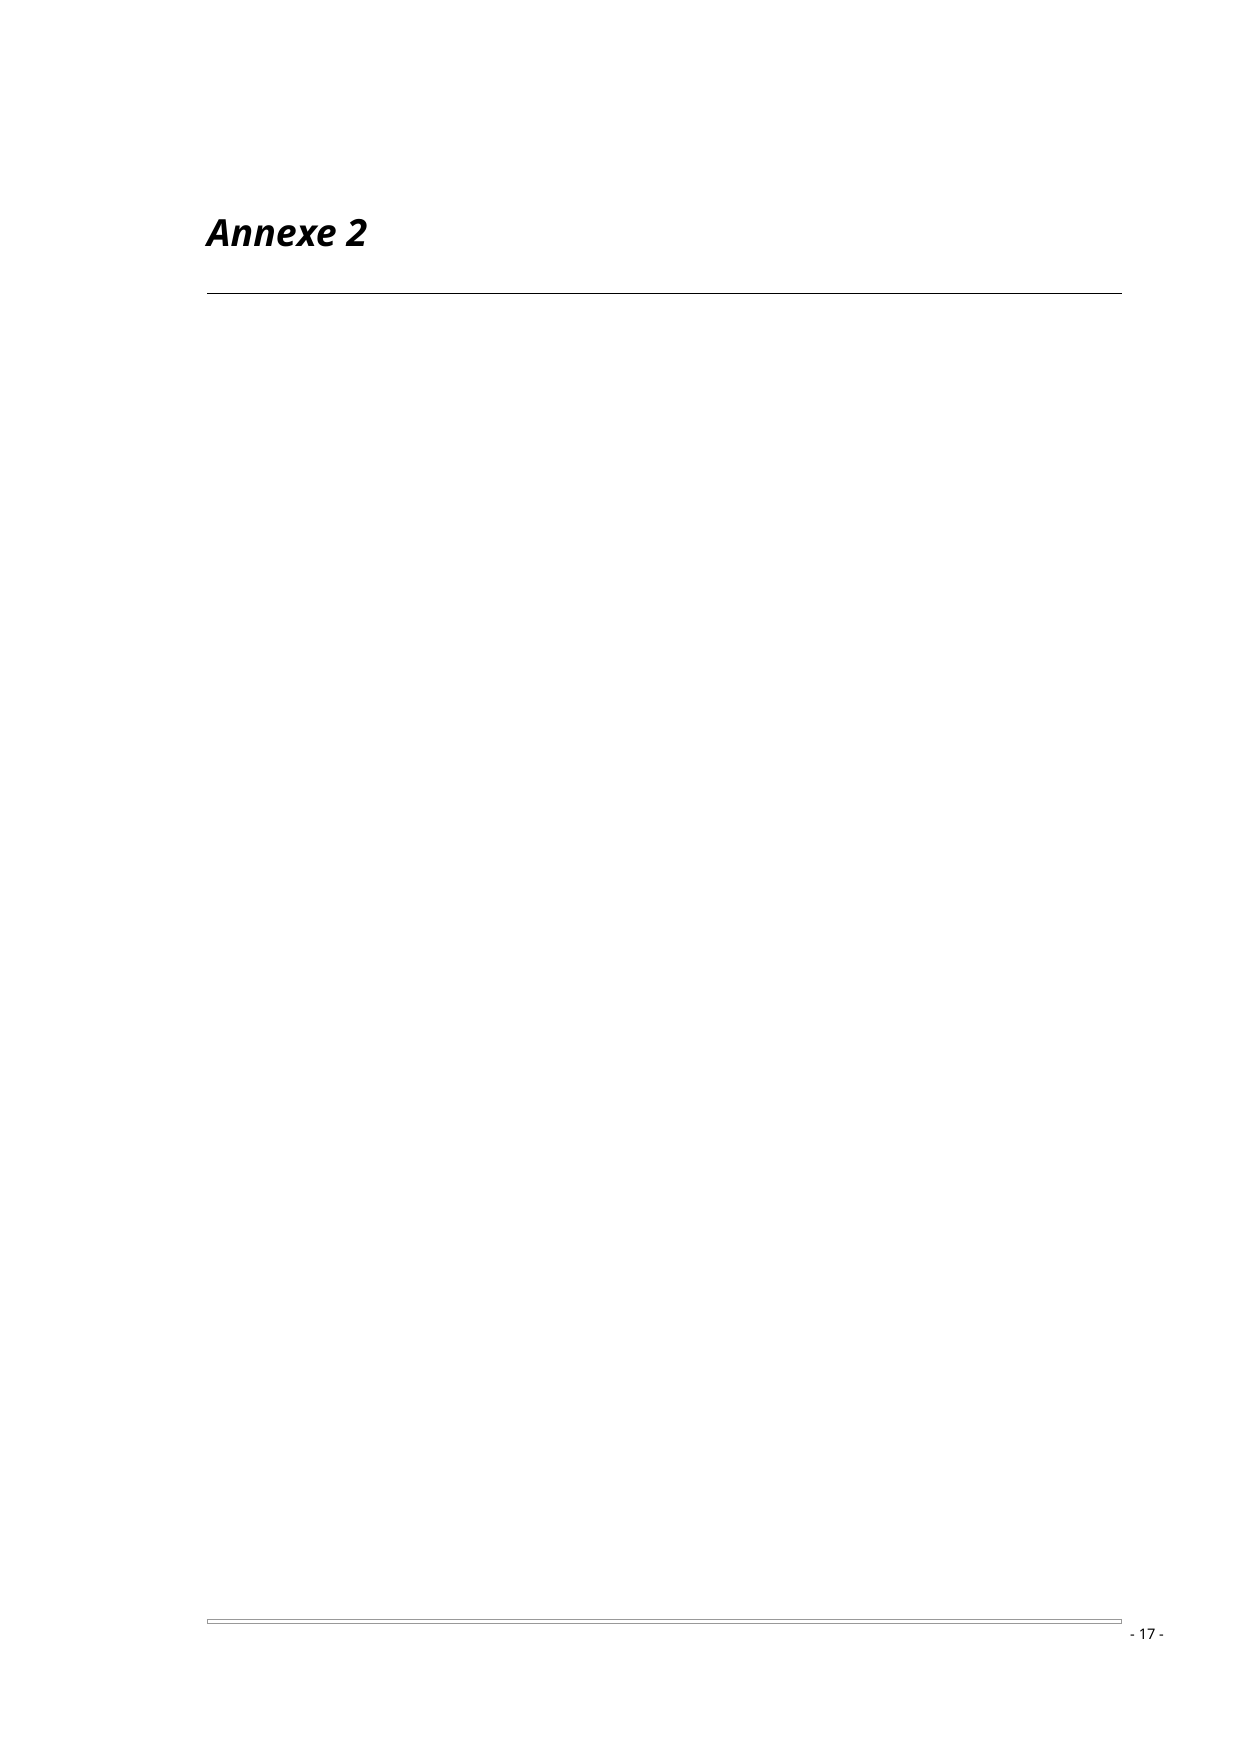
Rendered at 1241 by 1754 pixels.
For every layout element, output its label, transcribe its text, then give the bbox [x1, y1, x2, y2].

text Annexe 2 [207, 207, 1122, 293]
